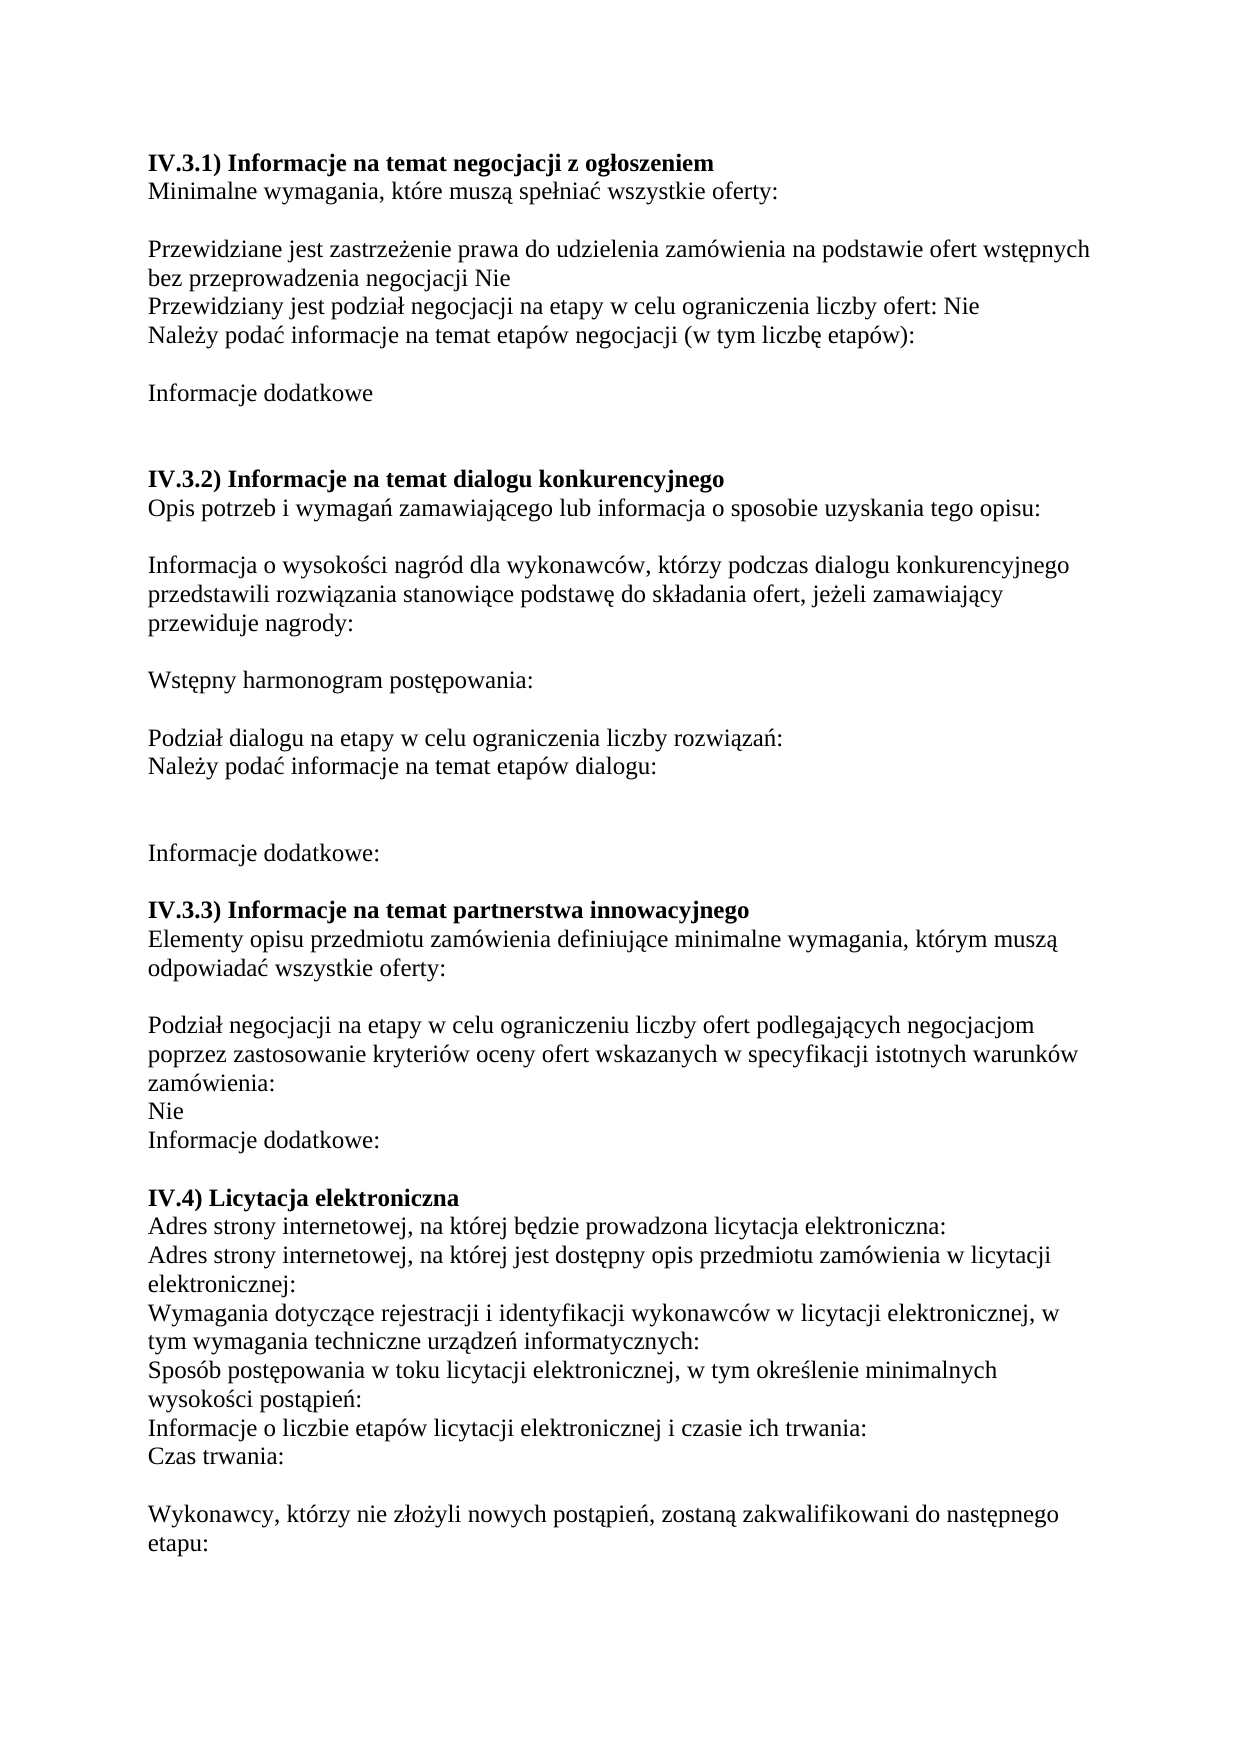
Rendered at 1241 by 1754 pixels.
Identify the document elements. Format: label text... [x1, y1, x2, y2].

text Adres strony internetowej, na której jest dostępny opis przedmiotu zamówienia w licytacji elektronicznej: [148, 1240, 1093, 1298]
text Sposób postępowania w toku licytacji elektronicznej, w tym określenie minimalnych wysokości postąpień: [148, 1355, 1093, 1413]
text Wymagania dotyczące rejestracji i identyfikacji wykonawców w licytacji elektronicznej, w tym wymagania techniczne urządzeń informatycznych: [148, 1298, 1093, 1355]
text IV.3.1) Informacje na temat negocjacji z ogłoszeniem Minimalne wymagania, które muszą spełniać wszystkie oferty: Przewidziane jest zastrzeżenie prawa do udzielenia zamówienia na podstawie ofert wstępnych bez przeprowadzenia negocjacji Nie Przewidziany jest podział negocjacji na etapy w celu ograniczenia liczby ofert: Nie Należy podać informacje na temat etapów negocjacji (w tym liczbę etapów): Informacje dodatkowe IV.3.2) Informacje na temat dialogu konkurencyjnego Opis potrzeb i wymagań zamawiającego lub informacja o sposobie uzyskania tego opisu: Informacja o wysokości nagród dla wykonawców, którzy podczas dialogu konkurencyjnego przedstawili rozwiązania stanowiące podstawę do składania ofert, jeżeli zamawiający przewiduje nagrody: Wstępny harmonogram postępowania: Podział dialogu na etapy w celu ograniczenia liczby rozwiązań: Należy podać informacje na temat etapów dialogu: Informacje dodatkowe: IV.3.3) Informacje na temat partnerstwa innowacyjnego Elementy opisu przedmiotu zamówienia definiujące minimalne wymagania, którym muszą odpowiadać wszystkie oferty: Podział negocjacji na etapy w celu ograniczeniu liczby ofert podlegających negocjacjom poprzez zastosowanie kryteriów oceny ofert wskazanych w specyfikacji istotnych warunków zamówienia: Nie Informacje dodatkowe: IV.4) Licytacja elektroniczna Adres strony internetowej, na której będzie prowadzona licytacja elektroniczna: [148, 148, 1093, 1240]
text Czas trwania: Wykonawcy, którzy nie złożyli nowych postąpień, zostaną zakwalifikowani do następnego etapu: [148, 1441, 1093, 1556]
text Informacje o liczbie etapów licytacji elektronicznej i czasie ich trwania: [148, 1413, 1093, 1441]
